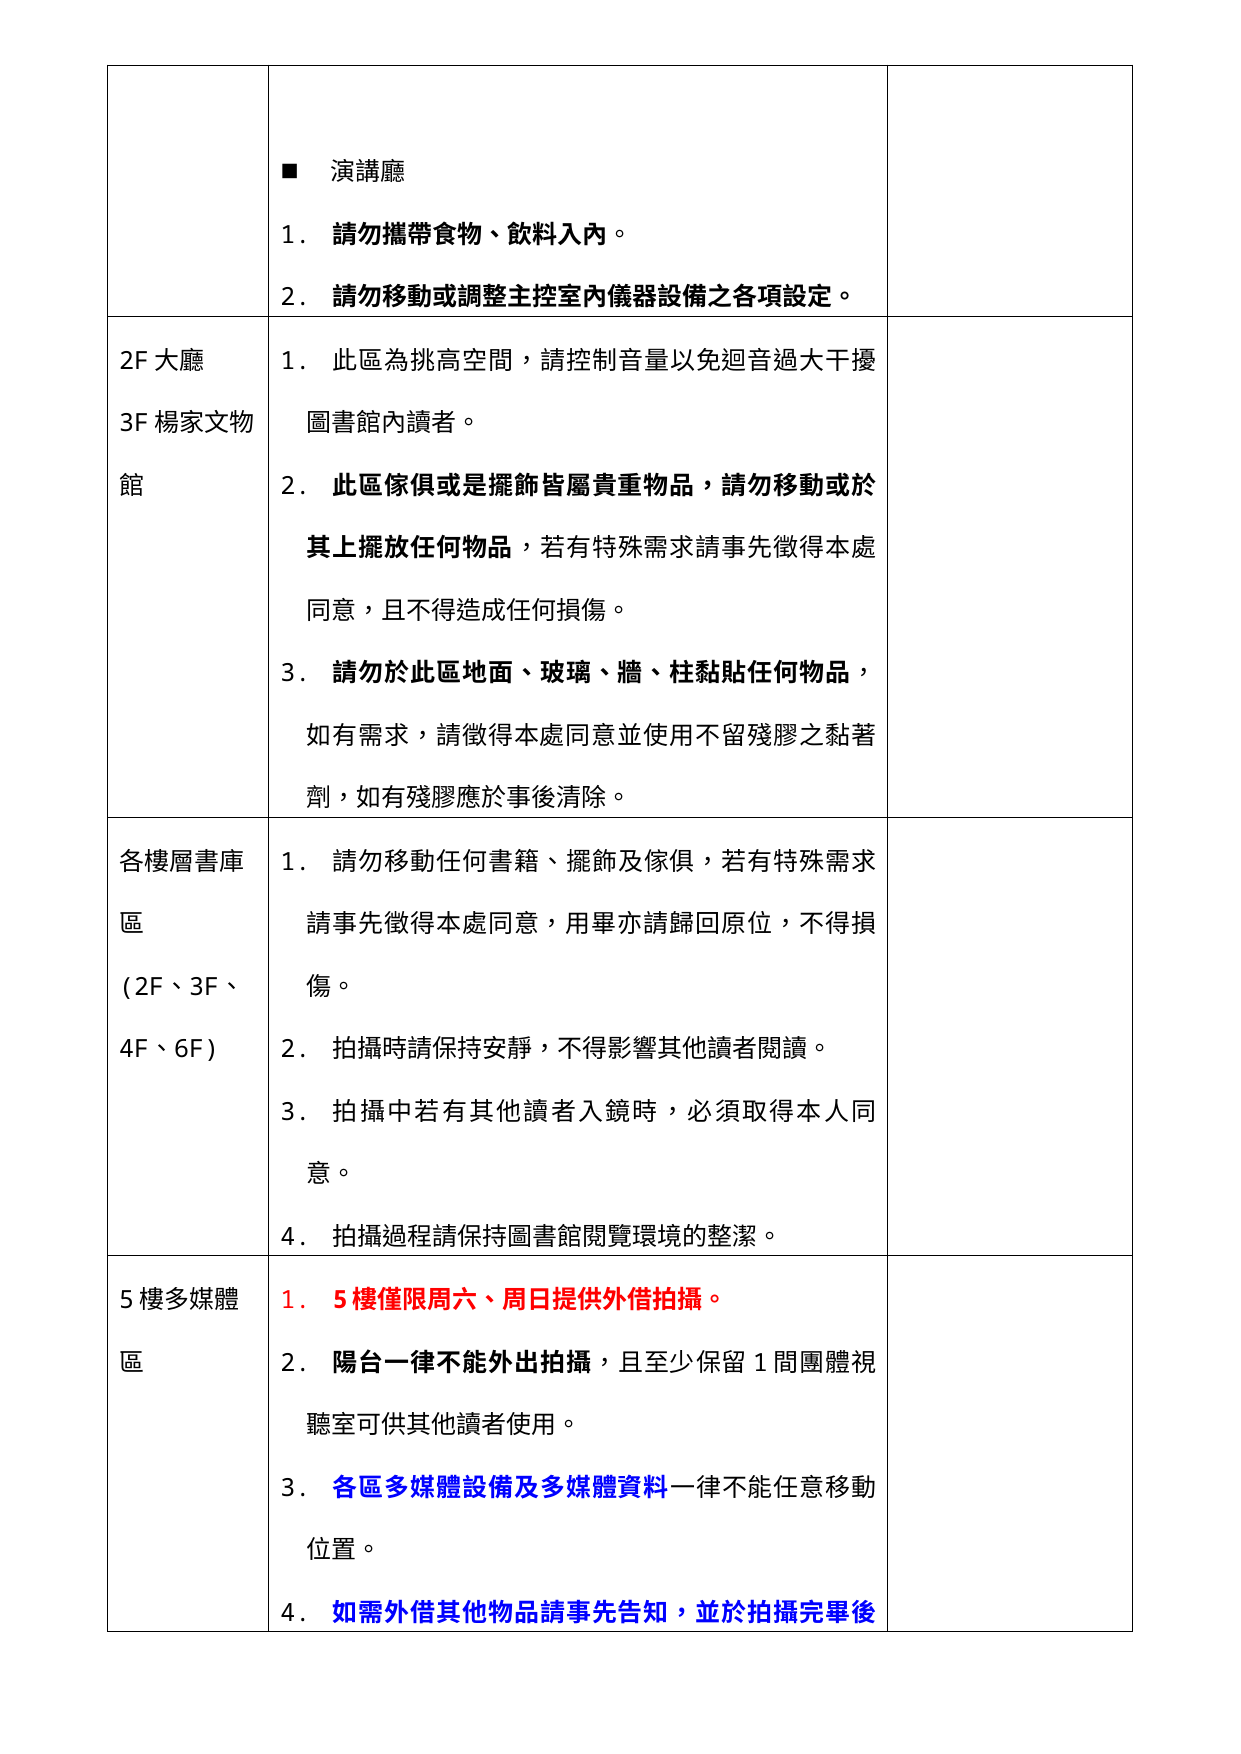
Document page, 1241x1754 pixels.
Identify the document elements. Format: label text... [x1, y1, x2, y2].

table_cell [888, 317, 1132, 817]
table_cell 請勿移動任何書籍、擺飾及傢俱，若有特殊需求請事先徵得本處同意，用畢亦請歸回原位，不得損傷。 拍攝時請保持安靜，不得影響其他讀者閱讀。 拍攝中若有其他讀者入鏡時，必須取得本人同意。 拍攝過程請保持圖書館閱覽環境的整潔。 [269, 818, 887, 1255]
table_cell 各樓層書庫區(2F、3F、4F、6F) [108, 818, 268, 1255]
table_cell 此區為挑高空間，請控制音量以免迴音過大干擾圖書館內讀者。 此區傢俱或是擺飾皆屬貴重物品，請勿移動或於其上擺放任何物品，若有特殊需求請事先徵得本處同意，且不得造成任何損傷。 請勿於此區地面、玻璃、牆、柱黏貼任何物品，如有需求，請徵得本處同意並使用不留殘膠之黏著劑，如有殘膠應於事後清除。 [269, 317, 887, 817]
table_cell 2F大廳 3F楊家文物館 [108, 317, 268, 817]
table_cell [888, 66, 1132, 316]
table_cell [108, 66, 268, 316]
table_cell 閱覽室 若需移動任何傢俱、擺飾，請務必事先告知並歸回原位，不得損傷。 拍攝時請保持安靜，不得影響其他讀者閱讀。 拍攝中若有其他讀者入鏡時，必須取得本人同意。 拍攝過程請保持圖書館閱覽環境的整潔。 iSpace 僅限周六、周日提供外借拍攝。 拍攝時請保持安靜，不得影響其他讀者閱讀。 拍攝中若有其他讀者入鏡時，必須取得本人同意。 拍攝過程請保持圖書館閱覽環境的整潔。 若需移動任何傢俱、擺飾，請務必事先告知並歸回原位，不得損傷。 如有特殊電力、照明需求，請事先告知本處並徵得同意，以免跳電影響各項設備運作。 請勿於此區地面、玻璃、牆、柱黏貼任何物品，如有需求，請徵得本處同意並使用不留殘膠之黏著劑，如有殘膠應於事後清除。 演講廳 請勿攜帶食物、飲料入內。 請勿移動或調整主控室內儀器設備之各項設定。 [269, 66, 887, 316]
table_cell [888, 818, 1132, 1255]
table_cell [888, 1256, 1132, 1631]
table_cell 5樓多媒體區 [108, 1256, 268, 1631]
table_cell 5樓僅限周六、周日提供外借拍攝。 陽台一律不能外出拍攝，且至少保留1間團體視聽室可供其他讀者使用。 各區多媒體設備及多媒體資料一律不能任意移動位置。 如需外借其他物品請事先告知，並於拍攝完畢後準時歸還。 拍攝時請降低音量勿干擾其他讀者。 [269, 1256, 887, 1631]
